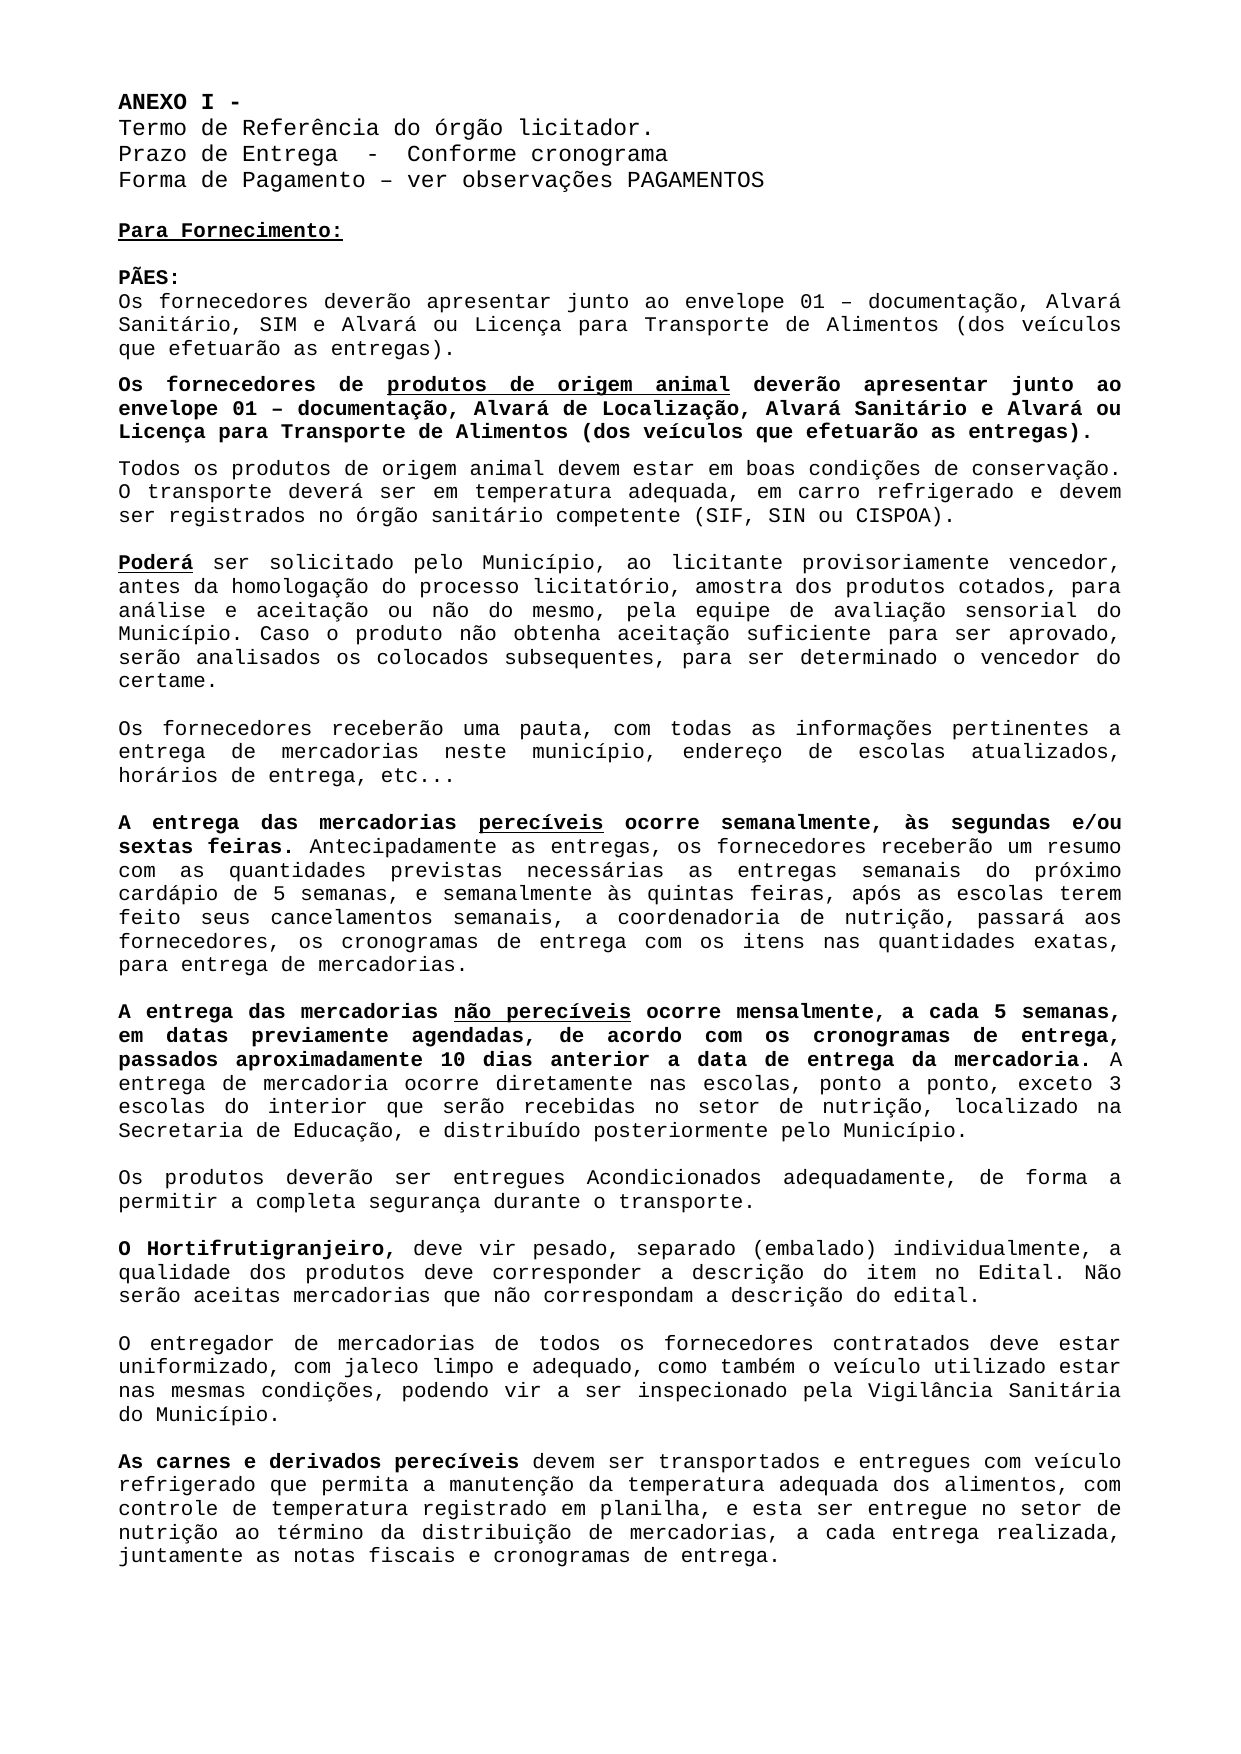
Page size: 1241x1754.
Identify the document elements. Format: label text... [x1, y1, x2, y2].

text A entrega das mercadorias não perecíveis ocorre mensalmente, a cada 5 semanas, em datas previamente agendadas, de acordo com os cronogramas de entrega, passados aproximadamente 10 dias anterior a data de entrega da mercadoria. A entrega de mercadoria ocorre diretamente nas escolas, ponto a ponto, exceto 3 escolas do interior que serão recebidas no setor de nutrição, localizado na Secretaria de Educação, e distribuído posteriormente pelo Município. [118, 1002, 1122, 1143]
text Os fornecedores receberão uma pauta, com todas as informações pertinentes a entrega de mercadorias neste município, endereço de escolas atualizados, horários de entrega, etc... [118, 718, 1122, 789]
text PÃES: [118, 267, 1122, 291]
text O Hortifrutigranjeiro, deve vir pesado, separado (embalado) individualmente, a qualidade dos produtos deve corresponder a descrição do item no Edital. Não serão aceitas mercadorias que não correspondam a descrição do edital. [118, 1238, 1122, 1309]
text ANEXO I - [118, 90, 1122, 116]
text Para Fornecimento: [118, 220, 1122, 243]
text Os produtos deverão ser entregues Acondicionados adequadamente, de forma a permitir a completa segurança durante o transporte. [118, 1167, 1122, 1214]
text Poderá ser solicitado pelo Município, ao licitante provisoriamente vencedor, antes da homologação do processo licitatório, amostra dos produtos cotados, para análise e aceitação ou não do mesmo, pela equipe de avaliação sensorial do Município. Caso o produto não obtenha aceitação suficiente para ser aprovado, serão analisados os colocados subsequentes, para ser determinado o vencedor do certame. [118, 552, 1122, 694]
text Prazo de Entrega - Conforme cronograma [118, 142, 1122, 168]
text Os fornecedores deverão apresentar junto ao envelope 01 – documentação, Alvará Sanitário, SIM e Alvará ou Licença para Transporte de Alimentos (dos veículos que efetuarão as entregas). [118, 291, 1122, 362]
text Forma de Pagamento – ver observações PAGAMENTOS [118, 168, 1122, 194]
text A entrega das mercadorias perecíveis ocorre semanalmente, às segundas e/ou sextas feiras. Antecipadamente as entregas, os fornecedores receberão um resumo com as quantidades previstas necessárias as entregas semanais do próximo cardápio de 5 semanas, e semanalmente às quintas feiras, após as escolas terem feito seus cancelamentos semanais, a coordenadoria de nutrição, passará aos fornecedores, os cronogramas de entrega com os itens nas quantidades exatas, para entrega de mercadorias. [118, 812, 1122, 978]
text As carnes e derivados perecíveis devem ser transportados e entregues com veículo refrigerado que permita a manutenção da temperatura adequada dos alimentos, com controle de temperatura registrado em planilha, e esta ser entregue no setor de nutrição ao término da distribuição de mercadorias, a cada entrega realizada, juntamente as notas fiscais e cronogramas de entrega. [118, 1451, 1122, 1569]
text Os fornecedores de produtos de origem animal deverão apresentar junto ao envelope 01 – documentação, Alvará de Localização, Alvará Sanitário e Alvará ou Licença para Transporte de Alimentos (dos veículos que efetuarão as entregas). [118, 374, 1122, 445]
text Todos os produtos de origem animal devem estar em boas condições de conservação. O transporte deverá ser em temperatura adequada, em carro refrigerado e devem ser registrados no órgão sanitário competente (SIF, SIN ou CISPOA). [118, 458, 1122, 529]
text Termo de Referência do órgão licitador. [118, 116, 1122, 142]
text O entregador de mercadorias de todos os fornecedores contratados deve estar uniformizado, com jaleco limpo e adequado, como também o veículo utilizado estar nas mesmas condições, podendo vir a ser inspecionado pela Vigilância Sanitária do Município. [118, 1333, 1122, 1427]
